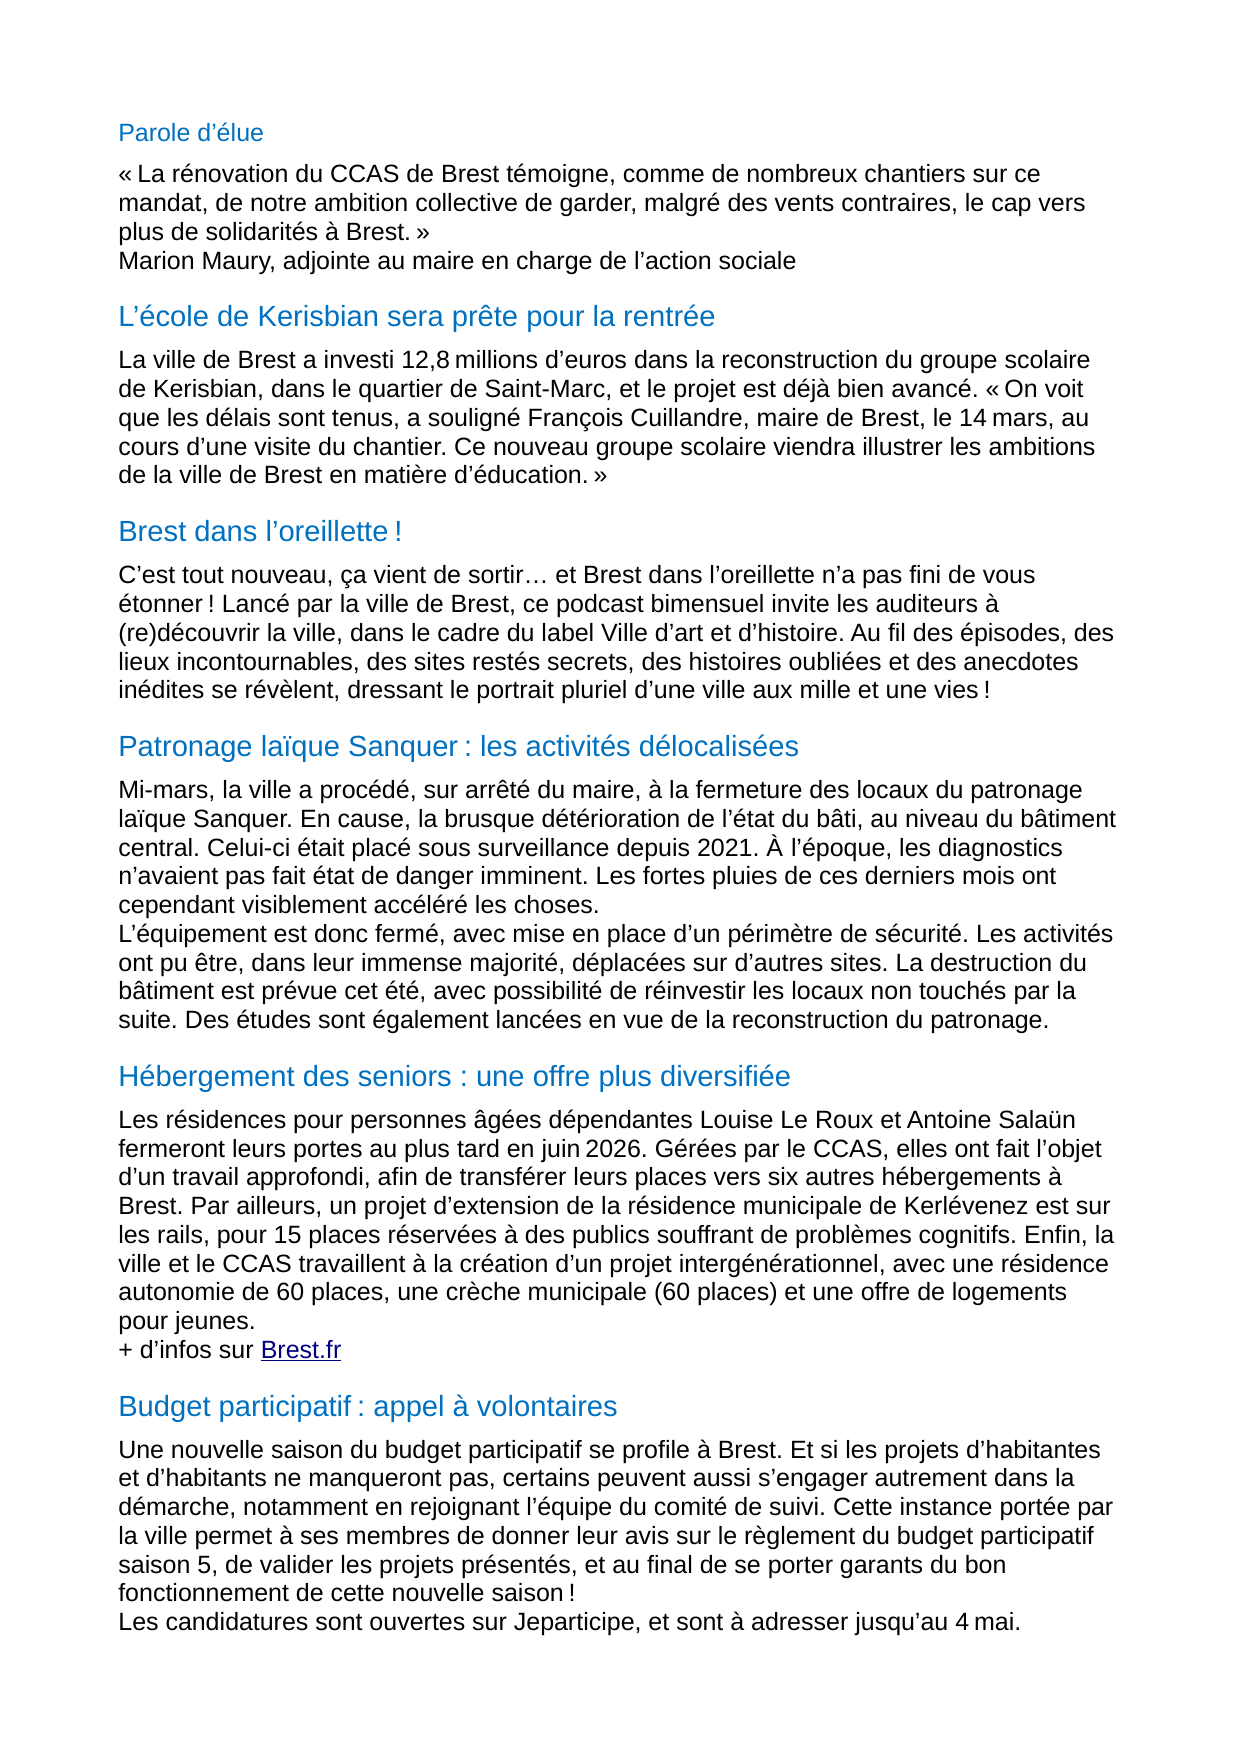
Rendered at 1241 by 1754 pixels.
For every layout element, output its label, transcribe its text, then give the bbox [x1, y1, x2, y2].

text La ville de Brest a investi 12,8 millions d’euros dans la reconstruction du groupe scolaire de Kerisbian, dans le quartier de Saint-Marc, et le projet est déjà bien avancé. « On voit que les délais sont tenus, a souligné François Cuillandre, maire de Brest, le 14 mars, au cours d’une visite du chantier. Ce nouveau groupe scolaire viendra illustrer les ambitions de la ville de Brest en matière d’éducation. » [118, 345, 1122, 489]
text Marion Maury, adjointe au maire en charge de l’action sociale [118, 246, 1122, 274]
subtitle Brest dans l’oreillette ! [118, 514, 1122, 548]
subtitle Parole d’élue [118, 118, 1122, 147]
subtitle L’école de Kerisbian sera prête pour la rentrée [118, 299, 1122, 333]
subtitle Budget participatif : appel à volontaires [118, 1388, 1122, 1422]
text Les candidatures sont ouvertes sur Jeparticipe, et sont à adresser jusqu’au 4 mai. [118, 1607, 1122, 1636]
text Une nouvelle saison du budget participatif se profile à Brest. Et si les projets d’habitantes et d’habitants ne manqueront pas, certains peuvent aussi s’engager autrement dans la démarche, notamment en rejoignant l’équipe du comité de suivi. Cette instance portée par la ville permet à ses membres de donner leur avis sur le règlement du budget participatif saison 5, de valider les projets présentés, et au final de se porter garants du bon fonctionnement de cette nouvelle saison ! [118, 1434, 1122, 1607]
text C’est tout nouveau, ça vient de sortir… et Brest dans l’oreillette n’a pas fini de vous étonner ! Lancé par la ville de Brest, ce podcast bimensuel invite les auditeurs à (re)découvrir la ville, dans le cadre du label Ville d’art et d’histoire. Au fil des épisodes, des lieux incontournables, des sites restés secrets, des histoires oubliées et des anecdotes inédites se révèlent, dressant le portrait pluriel d’une ville aux mille et une vies ! [118, 560, 1122, 704]
text Mi-mars, la ville a procédé, sur arrêté du maire, à la fermeture des locaux du patronage laïque Sanquer. En cause, la brusque détérioration de l’état du bâti, au niveau du bâtiment central. Celui-ci était placé sous surveillance depuis 2021. À l’époque, les diagnostics n’avaient pas fait état de danger imminent. Les fortes pluies de ces derniers mois ont cependant visiblement accéléré les choses. [118, 775, 1122, 919]
text + d’infos sur Brest.fr [118, 1335, 1122, 1363]
text L’équipement est donc fermé, avec mise en place d’un périmètre de sécurité. Les activités ont pu être, dans leur immense majorité, déplacées sur d’autres sites. La destruction du bâtiment est prévue cet été, avec possibilité de réinvestir les locaux non touchés par la suite. Des études sont également lancées en vue de la reconstruction du patronage. [118, 919, 1122, 1034]
subtitle Hébergement des seniors : une offre plus diversifiée [118, 1059, 1122, 1092]
subtitle Patronage laïque Sanquer : les activités délocalisées [118, 729, 1122, 762]
text « La rénovation du CCAS de Brest témoigne, comme de nombreux chantiers sur ce mandat, de notre ambition collective de garder, malgré des vents contraires, le cap vers plus de solidarités à Brest. » [118, 159, 1122, 246]
text Les résidences pour personnes âgées dépendantes Louise Le Roux et Antoine Salaün fermeront leurs portes au plus tard en juin 2026. Gérées par le CCAS, elles ont fait l’objet d’un travail approfondi, afin de transférer leurs places vers six autres hébergements à Brest. Par ailleurs, un projet d’extension de la résidence municipale de Kerlévenez est sur les rails, pour 15 places réservées à des publics souffrant de problèmes cognitifs. Enfin, la ville et le CCAS travaillent à la création d’un projet intergénérationnel, avec une résidence autonomie de 60 places, une crèche municipale (60 places) et une offre de logements pour jeunes. [118, 1105, 1122, 1335]
